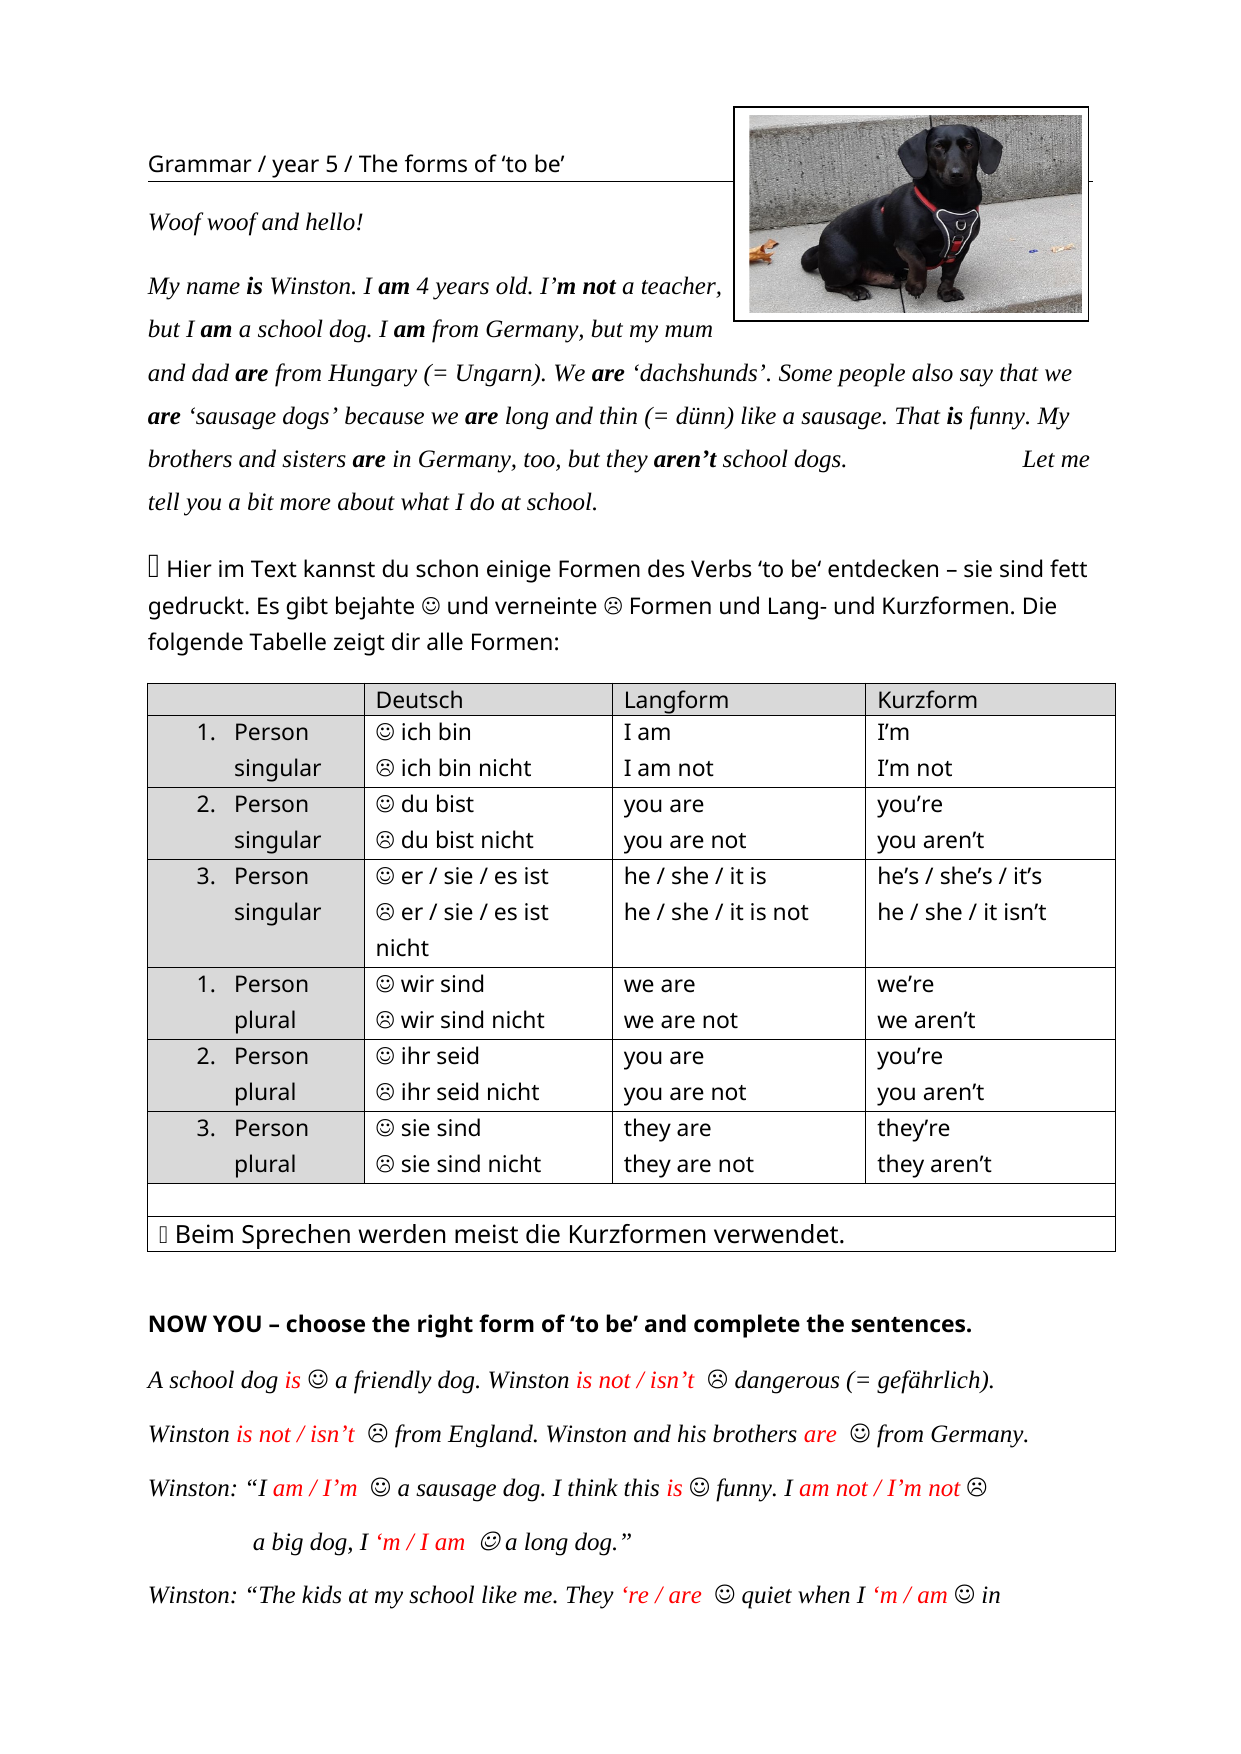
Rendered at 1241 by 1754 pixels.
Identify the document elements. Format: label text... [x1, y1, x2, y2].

table_cell Person plural [148, 1112, 364, 1183]
table_cell they are they are not [613, 1112, 865, 1183]
text Winston: “The kids at my school like me. They ‘re / are  quiet when I ‘m / am  in [148, 1581, 1093, 1609]
table_cell  ich bin  ich bin nicht [365, 716, 612, 787]
table_cell they’re they aren’t [866, 1112, 1115, 1183]
text Winston: “I am / I’m  a sausage dog. I think this is  funny. I am not / I’m not  [148, 1473, 1093, 1502]
table_header [148, 684, 364, 715]
text Woof woof and hello! [148, 207, 733, 236]
table_cell he’s / she’s / it’s he / she / it isn’t [866, 860, 1115, 967]
table_cell he / she / it is he / she / it is not [613, 860, 865, 967]
table_cell you’re you aren’t [866, 788, 1115, 859]
text a big dog, I ‘m / I am  a long dog.” [148, 1527, 1093, 1556]
table_cell we are we are not [613, 968, 865, 1039]
table_cell  sie sind  sie sind nicht [365, 1112, 612, 1183]
table_cell you’re you aren’t [866, 1040, 1115, 1111]
text Grammar / year 5 / The forms of ‘to be’ [148, 148, 733, 181]
table_cell  wir sind  wir sind nicht [365, 968, 612, 1039]
text Winston is not / isn’t  from England. Winston and his brothers are  from Germany. [148, 1419, 1093, 1448]
text My name is Winston. I am 4 years old. I’m not a teacher, but I am a school dog. I am from Germany, but my mum and dad are from Hungary (= Ungarn). We are ‘dachshunds’. Some people also say that we are ‘sausage dogs’ because we are long and thin (= dünn) like a sausage. That is funny. My brothers and sisters are in Germany, too, but they aren’t school dogs. Let me tell you a bit more about what I do at school. [148, 271, 1093, 516]
table_cell you are you are not [613, 788, 865, 859]
table_cell  er / sie / es ist  er / sie / es ist nicht [365, 860, 612, 967]
table_cell Person singular [148, 860, 364, 967]
text A school dog is  a friendly dog. Winston is not / isn’t  dangerous (= gefährlich). [148, 1365, 1093, 1394]
table_cell  Beim Sprechen werden meist die Kurzformen verwendet. [148, 1217, 1115, 1251]
table_cell Person singular [148, 716, 364, 787]
text  Hier im Text kannst du schon einige Formen des Verbs ‘to be‘ entdecken – sie sind fett gedruckt. Es gibt bejahte  und verneinte  Formen und Lang- und Kurzformen. Die folgende Tabelle zeigt dir alle Formen: [148, 551, 1093, 657]
table_header Kurzform [866, 684, 1115, 715]
table_header Langform [613, 684, 865, 715]
table_cell  ihr seid  ihr seid nicht [365, 1040, 612, 1111]
table_cell Person plural [148, 968, 364, 1039]
table_cell I am I am not [613, 716, 865, 787]
table_cell  du bist  du bist nicht [365, 788, 612, 859]
table_cell [148, 1184, 1115, 1216]
table_cell you are you are not [613, 1040, 865, 1111]
table_cell we’re we aren’t [866, 968, 1115, 1039]
text NOW YOU – choose the right form of ‘to be’ and complete the sentences. [148, 1308, 1093, 1340]
table_cell Person plural [148, 1040, 364, 1111]
table_cell Person singular [148, 788, 364, 859]
table_cell I’m I’m not [866, 716, 1115, 787]
text [735, 108, 1088, 320]
table_header Deutsch [365, 684, 612, 715]
